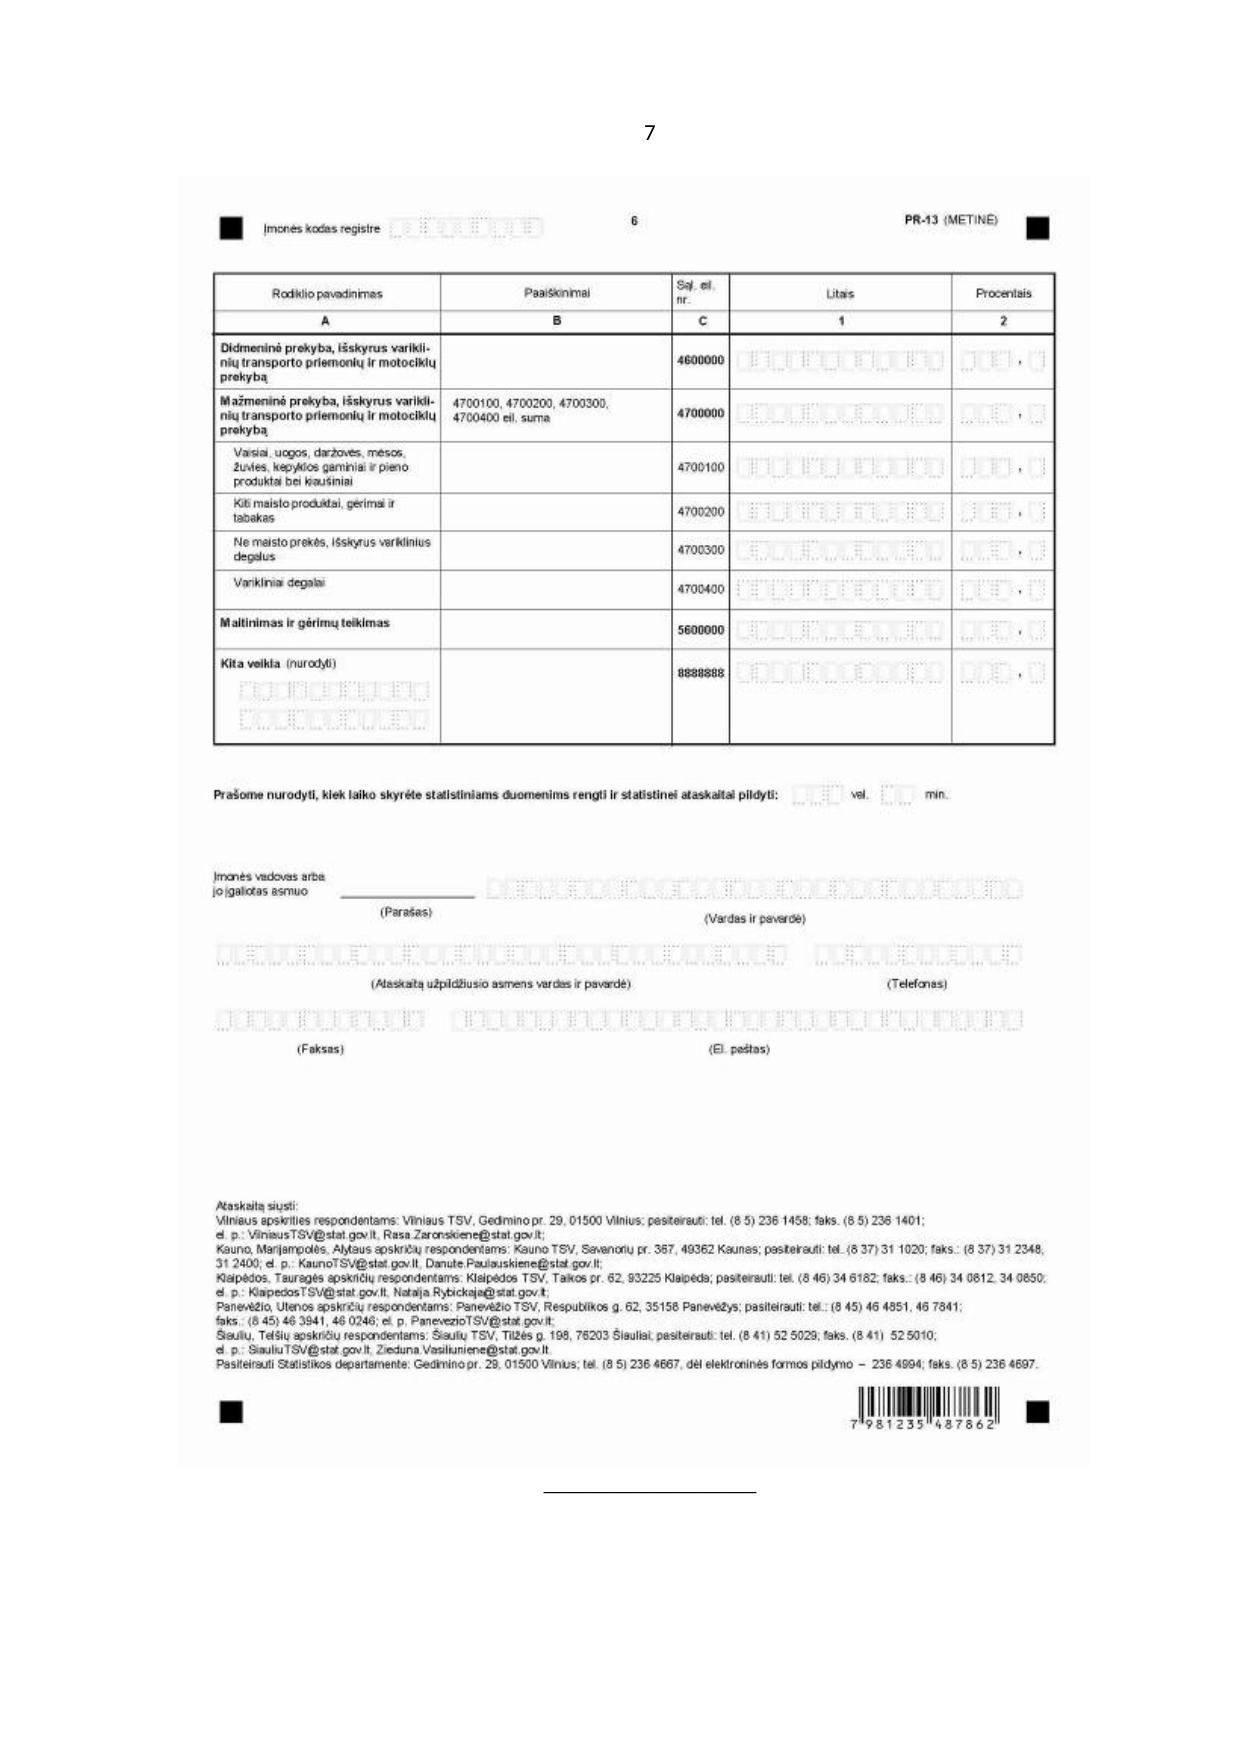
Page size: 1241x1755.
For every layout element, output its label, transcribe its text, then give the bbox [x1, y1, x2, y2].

text _________________ [177, 1467, 1122, 1496]
